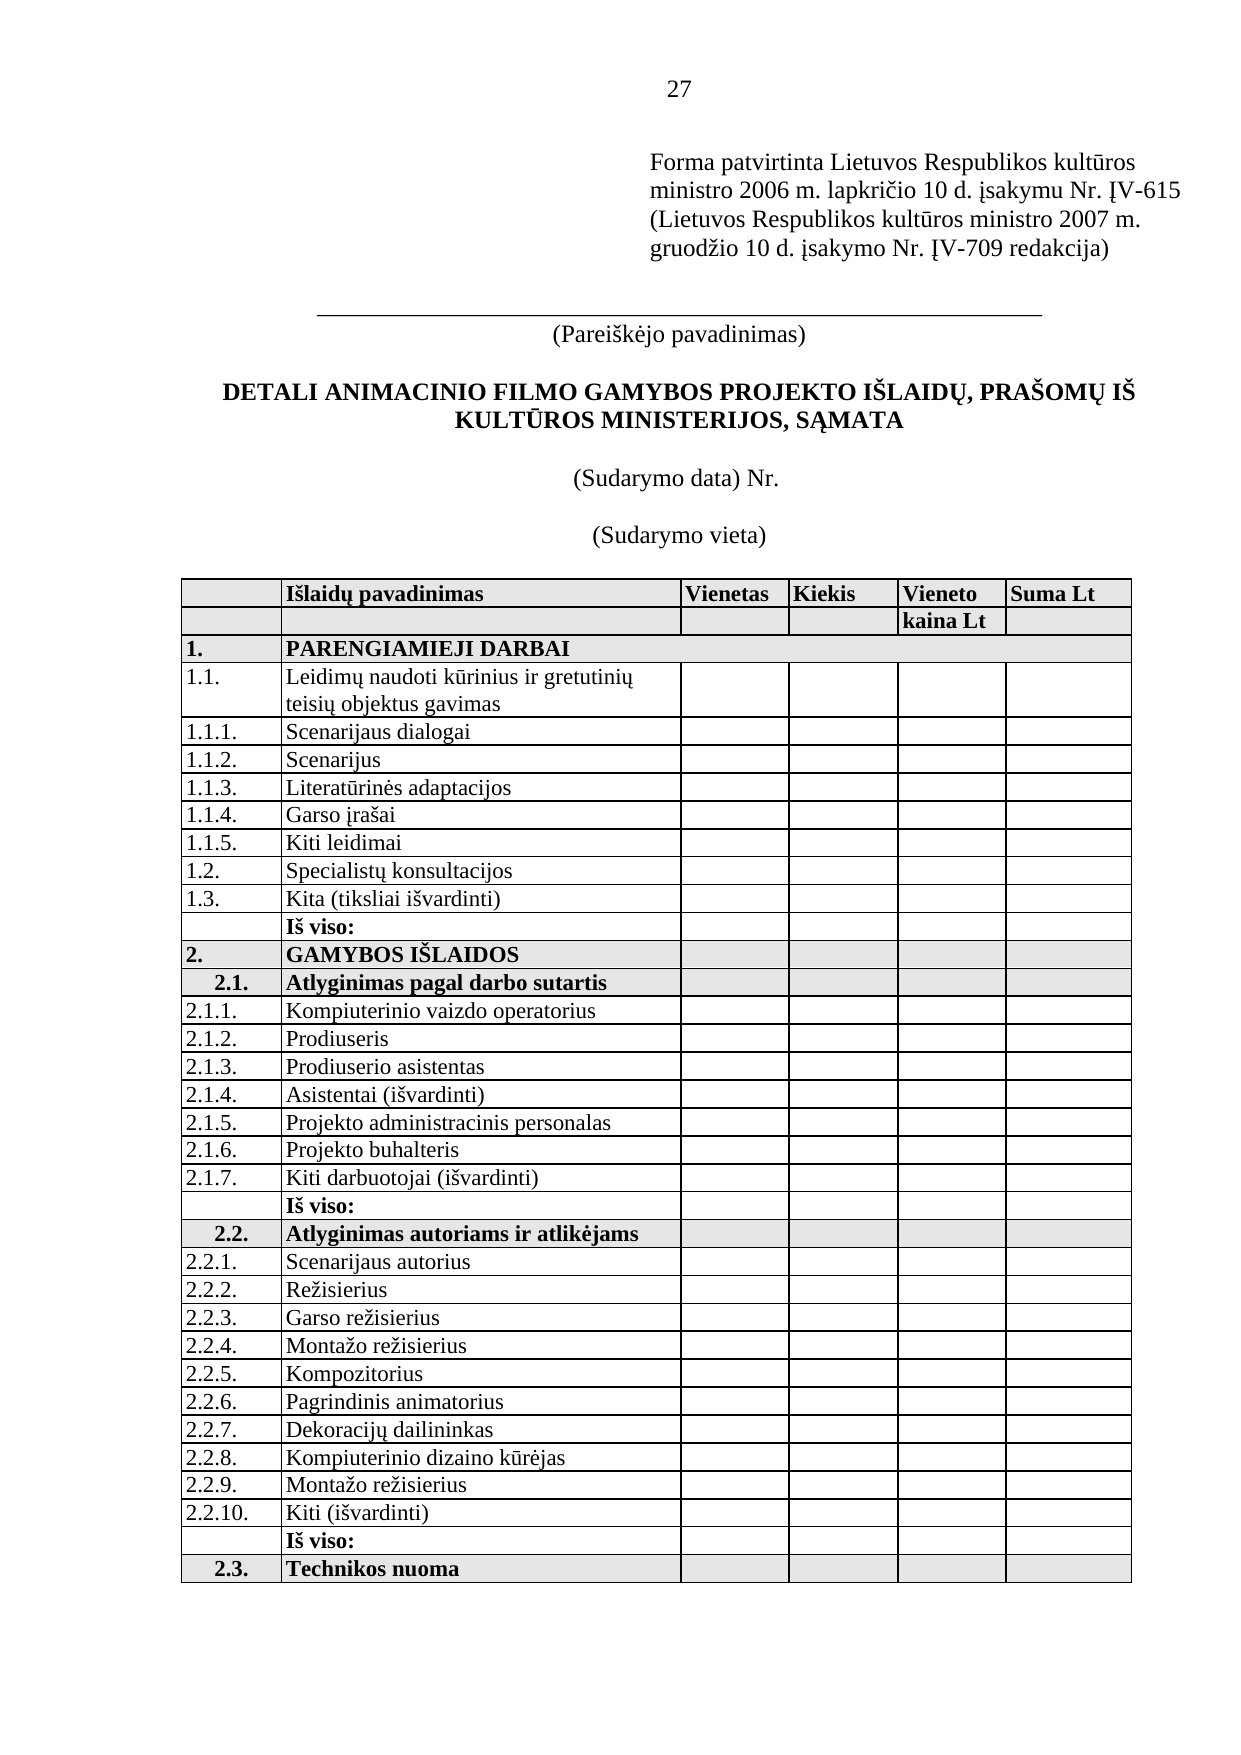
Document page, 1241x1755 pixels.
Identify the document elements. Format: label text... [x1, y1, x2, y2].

table_cell [682, 1500, 788, 1526]
text Forma patvirtinta Lietuvos Respublikos kultūros ministro 2006 m. lapkričio 10 d. įsakymu Nr. ĮV-615 [649, 147, 1181, 204]
table_cell [182, 608, 281, 634]
table_cell [899, 1527, 1005, 1554]
table_cell 1.1.1. [182, 718, 281, 744]
table_cell 1.1. [182, 663, 281, 716]
table_cell [682, 885, 788, 912]
table_cell [899, 1332, 1005, 1358]
table_cell [1007, 1137, 1131, 1163]
table_cell [682, 969, 788, 995]
table_cell [1007, 774, 1131, 800]
table_cell [1007, 1248, 1131, 1274]
table_cell 1.1.3. [182, 774, 281, 800]
table_cell [682, 608, 788, 634]
table_cell Prodiuseris [282, 1025, 680, 1051]
table_cell [790, 608, 897, 634]
table_cell [682, 1081, 788, 1107]
table_cell [1007, 1416, 1131, 1442]
table_cell [182, 1527, 281, 1554]
table_cell [899, 969, 1005, 995]
table_cell Garso režisierius [282, 1304, 680, 1330]
table_cell [790, 1388, 897, 1414]
table_cell [1007, 1220, 1131, 1247]
table_cell 2. [182, 941, 281, 967]
table_cell [1007, 1109, 1131, 1135]
table_cell [899, 1137, 1005, 1163]
table_cell 2.2.10. [182, 1500, 281, 1526]
table_cell [899, 1248, 1005, 1274]
table_cell Kiti leidimai [282, 830, 680, 856]
table_cell [682, 1444, 788, 1470]
table_cell [682, 1220, 788, 1247]
table_cell [1007, 1388, 1131, 1414]
text (Lietuvos Respublikos kultūros ministro 2007 m. gruodžio 10 d. įsakymo Nr. ĮV-709 redakcija) [649, 204, 1181, 262]
table_cell [1007, 1527, 1131, 1554]
table_cell [790, 1416, 897, 1442]
table_cell 1.2. [182, 857, 281, 884]
table_cell Pagrindinis animatorius [282, 1388, 680, 1414]
table_cell [182, 1192, 281, 1219]
table_cell 2.2.8. [182, 1444, 281, 1470]
table_cell [682, 1360, 788, 1386]
table_cell [1007, 1081, 1131, 1107]
table_cell [1007, 746, 1131, 772]
table_cell [790, 1444, 897, 1470]
table_cell [682, 1192, 788, 1219]
table_cell [682, 1416, 788, 1442]
table_cell Dekoracijų dailininkas [282, 1416, 680, 1442]
table_cell 2.2.5. [182, 1360, 281, 1386]
table_cell 2.2. [182, 1220, 281, 1247]
table_cell [1007, 1276, 1131, 1302]
table_cell [682, 1165, 788, 1191]
table_cell 1.1.2. [182, 746, 281, 772]
table_cell [682, 1137, 788, 1163]
table_cell [899, 1220, 1005, 1247]
table_cell 2.1.5. [182, 1109, 281, 1135]
table_cell [899, 1276, 1005, 1302]
table_cell Prodiuserio asistentas [282, 1053, 680, 1079]
table_cell [899, 1360, 1005, 1386]
table_cell [1007, 1360, 1131, 1386]
table_cell [790, 1555, 897, 1582]
table_cell [790, 663, 897, 716]
table_cell [682, 1053, 788, 1079]
table_cell 1. [182, 636, 281, 662]
table_cell kaina Lt [899, 608, 1005, 634]
table_cell [790, 941, 897, 967]
table_cell [790, 1304, 897, 1330]
table_cell [790, 1109, 897, 1135]
table_cell [282, 608, 680, 634]
table_cell [1007, 1555, 1131, 1582]
table_header Suma Lt [1007, 580, 1131, 606]
table_cell [682, 663, 788, 716]
table_cell [682, 941, 788, 967]
text (Sudarymo vieta) [177, 521, 1181, 549]
table_cell [1007, 663, 1131, 716]
table_cell [790, 1360, 897, 1386]
table_cell Literatūrinės adaptacijos [282, 774, 680, 800]
table_cell Scenarijaus autorius [282, 1248, 680, 1274]
table_cell Scenarijus [282, 746, 680, 772]
table_cell [682, 1555, 788, 1582]
table_cell [1007, 830, 1131, 856]
table_cell [790, 1025, 897, 1051]
table_cell [1007, 997, 1131, 1023]
table_cell [790, 1332, 897, 1358]
table_cell [899, 1388, 1005, 1414]
table_cell [682, 1276, 788, 1302]
table_cell [790, 1276, 897, 1302]
text (Pareiškėjo pavadinimas) [177, 319, 1181, 348]
table_cell [899, 1025, 1005, 1051]
table_cell [790, 997, 897, 1023]
table_cell [899, 718, 1005, 744]
table_cell [899, 1444, 1005, 1470]
table_cell 2.2.2. [182, 1276, 281, 1302]
table_cell [1007, 1192, 1131, 1219]
table_cell [790, 1472, 897, 1498]
table_cell [1007, 1053, 1131, 1079]
table_cell [1007, 1472, 1131, 1498]
table_cell [899, 1053, 1005, 1079]
table_cell [682, 997, 788, 1023]
table_cell [682, 1527, 788, 1554]
table_cell Iš viso: [282, 1192, 680, 1219]
table_cell [1007, 913, 1131, 939]
table_cell [682, 1109, 788, 1135]
table_cell [1007, 802, 1131, 828]
table_cell Atlyginimas pagal darbo sutartis [282, 969, 680, 995]
table_cell Kiti darbuotojai (išvardinti) [282, 1165, 680, 1191]
table_cell [682, 1388, 788, 1414]
table_cell Asistentai (išvardinti) [282, 1081, 680, 1107]
table_cell [682, 718, 788, 744]
table_cell [682, 746, 788, 772]
table_cell 2.2.7. [182, 1416, 281, 1442]
table_cell Garso įrašai [282, 802, 680, 828]
table_cell [1007, 857, 1131, 884]
table_cell [899, 1081, 1005, 1107]
table_cell Projekto buhalteris [282, 1137, 680, 1163]
table_cell [682, 857, 788, 884]
table_cell [1007, 1025, 1131, 1051]
table_cell [899, 1165, 1005, 1191]
table_cell [790, 1500, 897, 1526]
table_cell [899, 774, 1005, 800]
table_cell 2.2.4. [182, 1332, 281, 1358]
table_cell [790, 718, 897, 744]
table_cell [682, 1248, 788, 1274]
table_cell [682, 1304, 788, 1330]
table_cell 2.1.4. [182, 1081, 281, 1107]
table_cell [790, 1248, 897, 1274]
table_cell [899, 830, 1005, 856]
table_cell [1007, 1500, 1131, 1526]
table_cell 2.1.3. [182, 1053, 281, 1079]
table_cell [790, 1137, 897, 1163]
table_cell Leidimų naudoti kūrinius ir gretutinių teisių objektus gavimas [282, 663, 680, 716]
table_cell [790, 774, 897, 800]
table_cell 2.1.6. [182, 1137, 281, 1163]
table_cell Projekto administracinis personalas [282, 1109, 680, 1135]
text __________________________________________________________ [177, 291, 1181, 319]
table_cell [790, 830, 897, 856]
table_header [182, 580, 281, 606]
table_cell [682, 1025, 788, 1051]
table_cell [899, 1304, 1005, 1330]
table_cell [1007, 1332, 1131, 1358]
table_cell [899, 913, 1005, 939]
table_cell 2.1.1. [182, 997, 281, 1023]
table_cell Kompiuterinio dizaino kūrėjas [282, 1444, 680, 1470]
table_cell [1007, 969, 1131, 995]
table_cell 2.2.3. [182, 1304, 281, 1330]
table_cell [790, 1192, 897, 1219]
table_cell Technikos nuoma [282, 1555, 680, 1582]
table_cell Montažo režisierius [282, 1472, 680, 1498]
table_cell [182, 913, 281, 939]
table_cell Atlyginimas autoriams ir atlikėjams [282, 1220, 680, 1247]
table_cell [682, 830, 788, 856]
table_cell Scenarijaus dialogai [282, 718, 680, 744]
table_cell Iš viso: [282, 1527, 680, 1554]
text (Sudarymo data) Nr. [177, 463, 1181, 492]
table_cell Kiti (išvardinti) [282, 1500, 680, 1526]
table_cell [790, 1053, 897, 1079]
table_cell Kita (tiksliai išvardinti) [282, 885, 680, 912]
table_cell [790, 802, 897, 828]
table_cell 2.1.2. [182, 1025, 281, 1051]
table_header Kiekis [790, 580, 897, 606]
table_header Vienetas [682, 580, 788, 606]
table_cell [1007, 718, 1131, 744]
table_cell [899, 1472, 1005, 1498]
table_cell [682, 802, 788, 828]
table_cell [1007, 1304, 1131, 1330]
table_cell [790, 913, 897, 939]
table_cell 2.2.6. [182, 1388, 281, 1414]
table_cell Iš viso: [282, 913, 680, 939]
table_cell [899, 1500, 1005, 1526]
table_cell [899, 746, 1005, 772]
table_cell [682, 913, 788, 939]
table_cell Režisierius [282, 1276, 680, 1302]
table_cell 2.2.1. [182, 1248, 281, 1274]
table_cell [790, 1220, 897, 1247]
table_cell [790, 746, 897, 772]
table_cell 1.1.4. [182, 802, 281, 828]
table_cell [1007, 885, 1131, 912]
table_cell [899, 857, 1005, 884]
table_cell [790, 885, 897, 912]
table_cell [790, 857, 897, 884]
table_cell [899, 1109, 1005, 1135]
table_cell [899, 941, 1005, 967]
table_cell [790, 1165, 897, 1191]
table_cell 1.1.5. [182, 830, 281, 856]
table_cell [899, 1192, 1005, 1219]
table_cell 2.1. [182, 969, 281, 995]
table_cell 2.3. [182, 1555, 281, 1582]
table_cell Montažo režisierius [282, 1332, 680, 1358]
table_cell [790, 969, 897, 995]
table_cell [682, 1332, 788, 1358]
table_cell [899, 1555, 1005, 1582]
table_cell [790, 1527, 897, 1554]
text DETALI ANIMACINIO FILMO GAMYBOS PROJEKTO IŠLAIDŲ, PRAŠOMŲ IŠ KULTŪROS MINISTERIJOS, SĄMATA [177, 377, 1181, 434]
table_cell Specialistų konsultacijos [282, 857, 680, 884]
table_cell [1007, 1444, 1131, 1470]
table_cell [899, 802, 1005, 828]
table_cell [1007, 608, 1131, 634]
table_cell [899, 885, 1005, 912]
table_cell 1.3. [182, 885, 281, 912]
table_cell 2.1.7. [182, 1165, 281, 1191]
table_header Vieneto [899, 580, 1005, 606]
table_cell [899, 663, 1005, 716]
table_cell [790, 1081, 897, 1107]
table_cell [899, 997, 1005, 1023]
table_cell [682, 1472, 788, 1498]
table_cell PARENGIAMIEJI DARBAI [282, 636, 1131, 662]
table_cell 2.2.9. [182, 1472, 281, 1498]
table_header Išlaidų pavadinimas [282, 580, 680, 606]
table_cell [1007, 941, 1131, 967]
table_cell Kompiuterinio vaizdo operatorius [282, 997, 680, 1023]
table_cell Kompozitorius [282, 1360, 680, 1386]
table_cell GAMYBOS IŠLAIDOS [282, 941, 680, 967]
table_cell [1007, 1165, 1131, 1191]
table_cell [899, 1416, 1005, 1442]
table_cell [682, 774, 788, 800]
